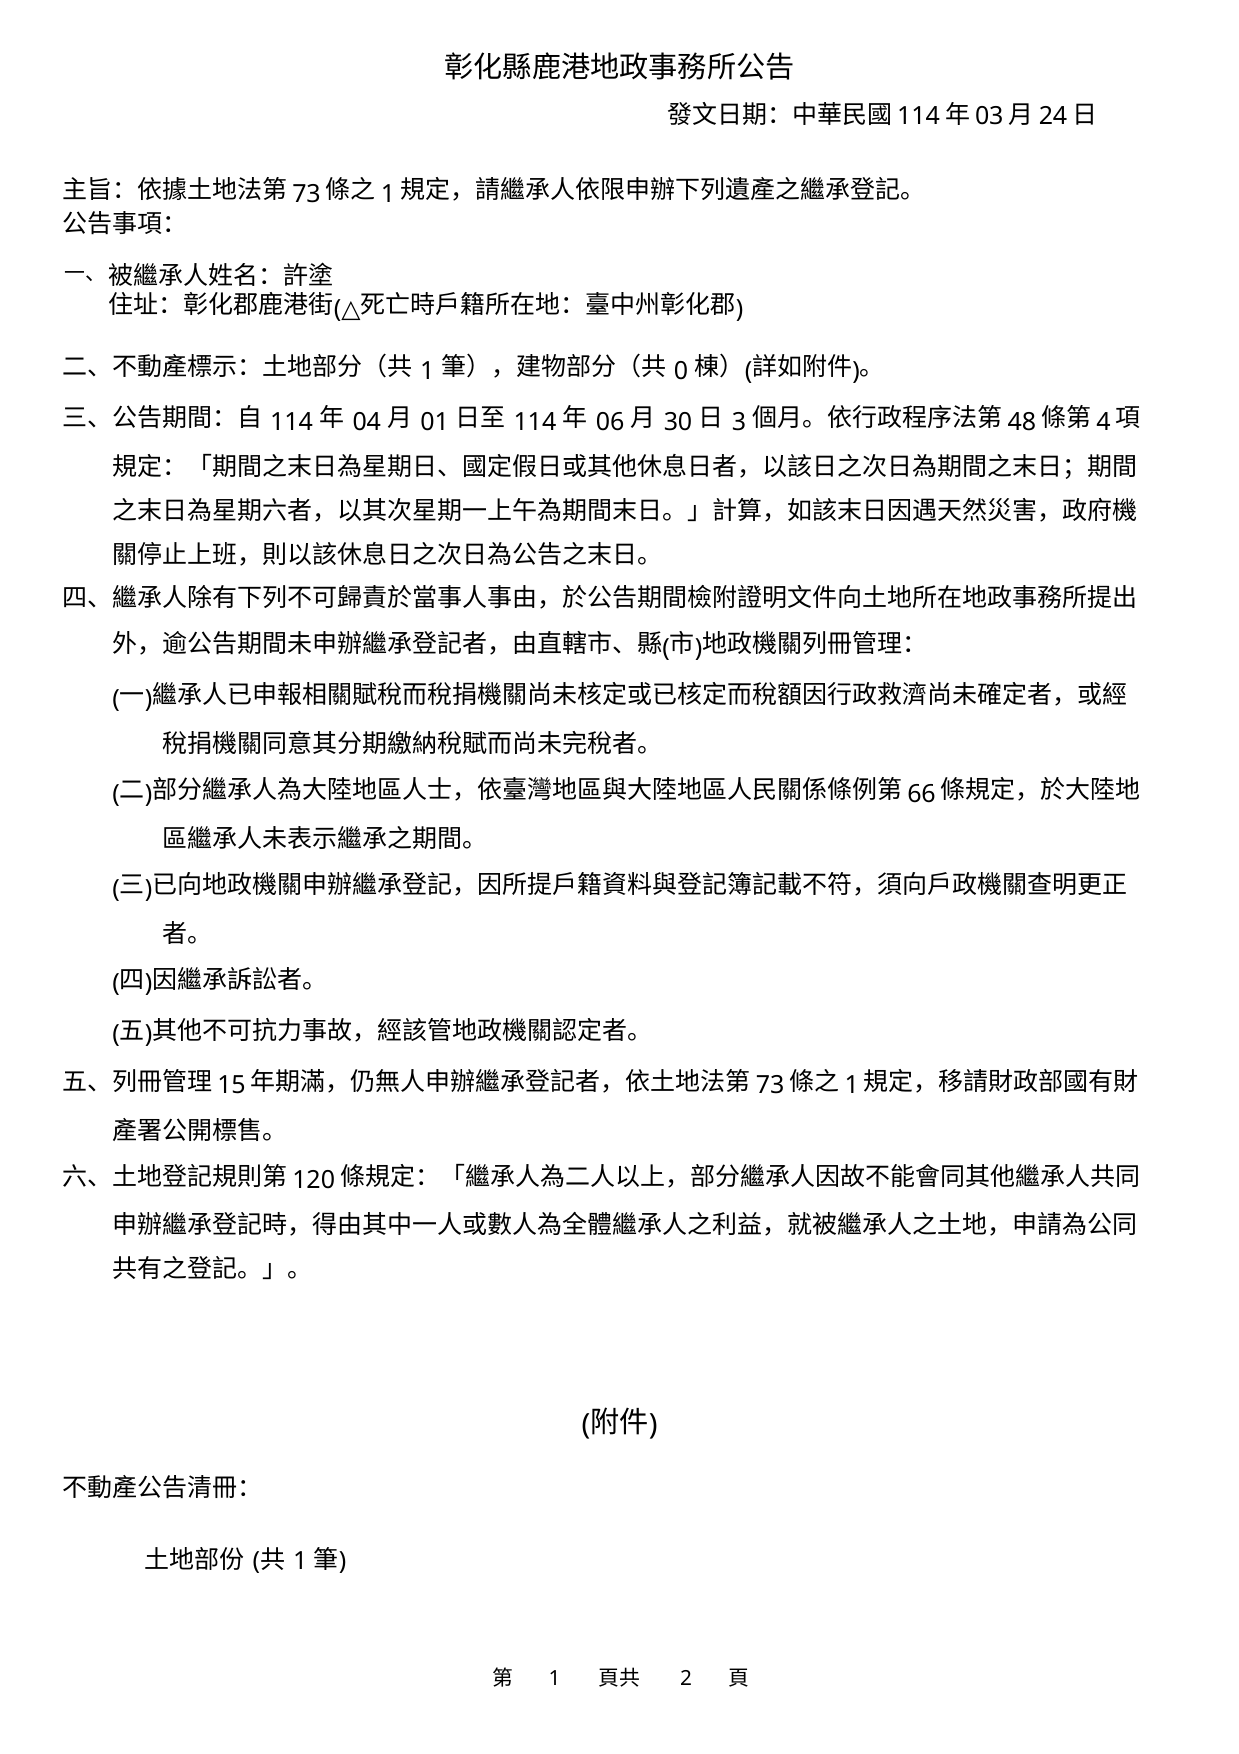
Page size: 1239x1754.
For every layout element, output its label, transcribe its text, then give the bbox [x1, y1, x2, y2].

table_cell [1177, 353, 1239, 1352]
table_cell [585, 1352, 653, 1392]
table_cell [483, 95, 523, 135]
table_cell (附件) [62, 1392, 1177, 1453]
table_cell [0, 1352, 62, 1392]
table_cell [1177, 1658, 1239, 1698]
table_cell [62, 1658, 109, 1698]
table_cell [1177, 1526, 1239, 1597]
table_cell [667, 135, 718, 176]
table_cell [759, 135, 1177, 176]
table_cell [0, 95, 62, 135]
table_cell [1177, 1598, 1239, 1657]
table_cell 彰化縣鹿港地政事務所公告 [62, 41, 1177, 94]
table_cell [653, 1598, 667, 1657]
table_cell [0, 261, 62, 312]
table_cell [0, 41, 62, 94]
table_cell [0, 1526, 62, 1597]
table_cell [585, 1598, 653, 1657]
table_cell [523, 1352, 585, 1392]
table_header [523, 0, 585, 41]
table_cell [718, 1352, 759, 1392]
table_cell [523, 1598, 585, 1657]
table_cell [718, 1598, 759, 1657]
table_cell 1 [523, 1658, 585, 1698]
table_header [759, 0, 1177, 41]
table_header [653, 0, 667, 41]
table_cell [0, 1454, 62, 1526]
table_cell 發文日期：中華民國114年03月24日 [667, 95, 1177, 135]
table_cell [1177, 1454, 1239, 1526]
table_cell [653, 1352, 667, 1392]
table_cell [483, 1598, 523, 1657]
table_cell [523, 95, 585, 135]
table_header [0, 0, 62, 41]
table_cell [653, 95, 667, 135]
table_cell [109, 1658, 482, 1698]
table_cell [109, 135, 482, 176]
table_cell [109, 95, 482, 135]
table_cell [0, 176, 62, 216]
table_header [667, 0, 718, 41]
table_cell [523, 135, 585, 176]
table_cell 二、不動產標示：土地部分（共 1 筆），建物部分（共 0 棟）(詳如附件)。 三、公告期間：自 114 年 04 月 01 日至 114 年 06 月 30 日 3 個月。依行政程序法第48條第4項 規定：「期間之末日為星期日、國定假日或其他休息日者，以該日之次日為期間之末日；期間 之末日為星期六者，以其次星期一上午為期間末日。」計算，如該末日因遇天然災害，政府機 關停止上班，則以該休息日之次日為公告之末日。 四、繼承人除有下列不可歸責於當事人事由，於公告期間檢附證明文件向土地所在地政事務所提出 外，逾公告期間未申辦繼承登記者，由直轄市、縣(市)地政機關列冊管理： (一)繼承人已申報相關賦稅而稅捐機關尚未核定或已核定而稅額因行政救濟尚未確定者，或經 稅捐機關同意其分期繳納稅賦而尚未完稅者。 (二)部分繼承人為大陸地區人士，依臺灣地區與大陸地區人民關係條例第66條規定，於大陸地 區繼承人未表示繼承之期間。 (三)已向地政機關申辦繼承登記，因所提戶籍資料與登記簿記載不符，須向戶政機關查明更正 者。 (四)因繼承訴訟者。 (五)其他不可抗力事故，經該管地政機關認定者。 五、列冊管理15年期滿，仍無人申辦繼承登記者，依土地法第73條之1規定，移請財政部國有財 產署公開標售。 六、土地登記規則第120條規定：「繼承人為二人以上，部分繼承人因故不能會同其他繼承人共同 申辦繼承登記時，得由其中一人或數人為全體繼承人之利益，就被繼承人之土地，申請為公同 共有之登記。」。 [62, 353, 1177, 1352]
table_cell [1177, 1392, 1239, 1453]
table_cell [62, 1352, 109, 1392]
table_cell [1177, 216, 1239, 261]
table_cell [759, 1352, 1177, 1392]
table_cell [1177, 176, 1239, 216]
table_cell [0, 312, 62, 353]
table_cell [667, 1598, 718, 1657]
table_cell [1177, 312, 1239, 353]
table_cell [62, 1598, 109, 1657]
table_cell 頁 [718, 1658, 759, 1698]
table_cell 一、 [62, 261, 109, 312]
table_cell [653, 135, 667, 176]
table_cell [0, 1392, 62, 1453]
table_cell 主旨：依據土地法第73條之1規定，請繼承人依限申辦下列遺產之繼承登記。 公告事項： [62, 176, 1177, 261]
table_cell [62, 135, 109, 176]
table_header [585, 0, 653, 41]
table_cell [1177, 261, 1239, 312]
table_cell 頁共 [585, 1658, 653, 1698]
table_header [62, 0, 109, 41]
table_cell [109, 1598, 482, 1657]
table_cell 不動產公告清冊： [62, 1454, 1177, 1526]
table_header [1177, 0, 1239, 41]
table_cell [0, 1658, 62, 1698]
table_cell [1177, 41, 1239, 94]
table_cell [718, 135, 759, 176]
table_cell [0, 1598, 62, 1657]
table_cell [759, 1598, 1177, 1657]
table_cell 2 [653, 1658, 718, 1698]
table_cell [667, 1352, 718, 1392]
table_cell [62, 95, 109, 135]
table_cell [1177, 95, 1239, 135]
table_header [718, 0, 759, 41]
table_cell [62, 312, 109, 353]
table_cell [109, 1352, 482, 1392]
table_cell [0, 135, 62, 176]
table_cell [483, 135, 523, 176]
table_header [109, 0, 482, 41]
table_cell [1177, 1352, 1239, 1392]
table_cell [759, 1658, 1177, 1698]
table_cell [585, 135, 653, 176]
table_header [483, 0, 523, 41]
table_cell [483, 1352, 523, 1392]
table_cell [585, 95, 653, 135]
table_cell [0, 353, 62, 1352]
table_cell 土地部份 (共 1 筆) [62, 1526, 1177, 1597]
table_cell [1177, 135, 1239, 176]
table_cell 被繼承人姓名：許塗 住址：彰化郡鹿港街(△死亡時戶籍所在地：臺中州彰化郡) [109, 261, 1177, 353]
table_cell 第 [483, 1658, 523, 1698]
table_cell [0, 216, 62, 261]
